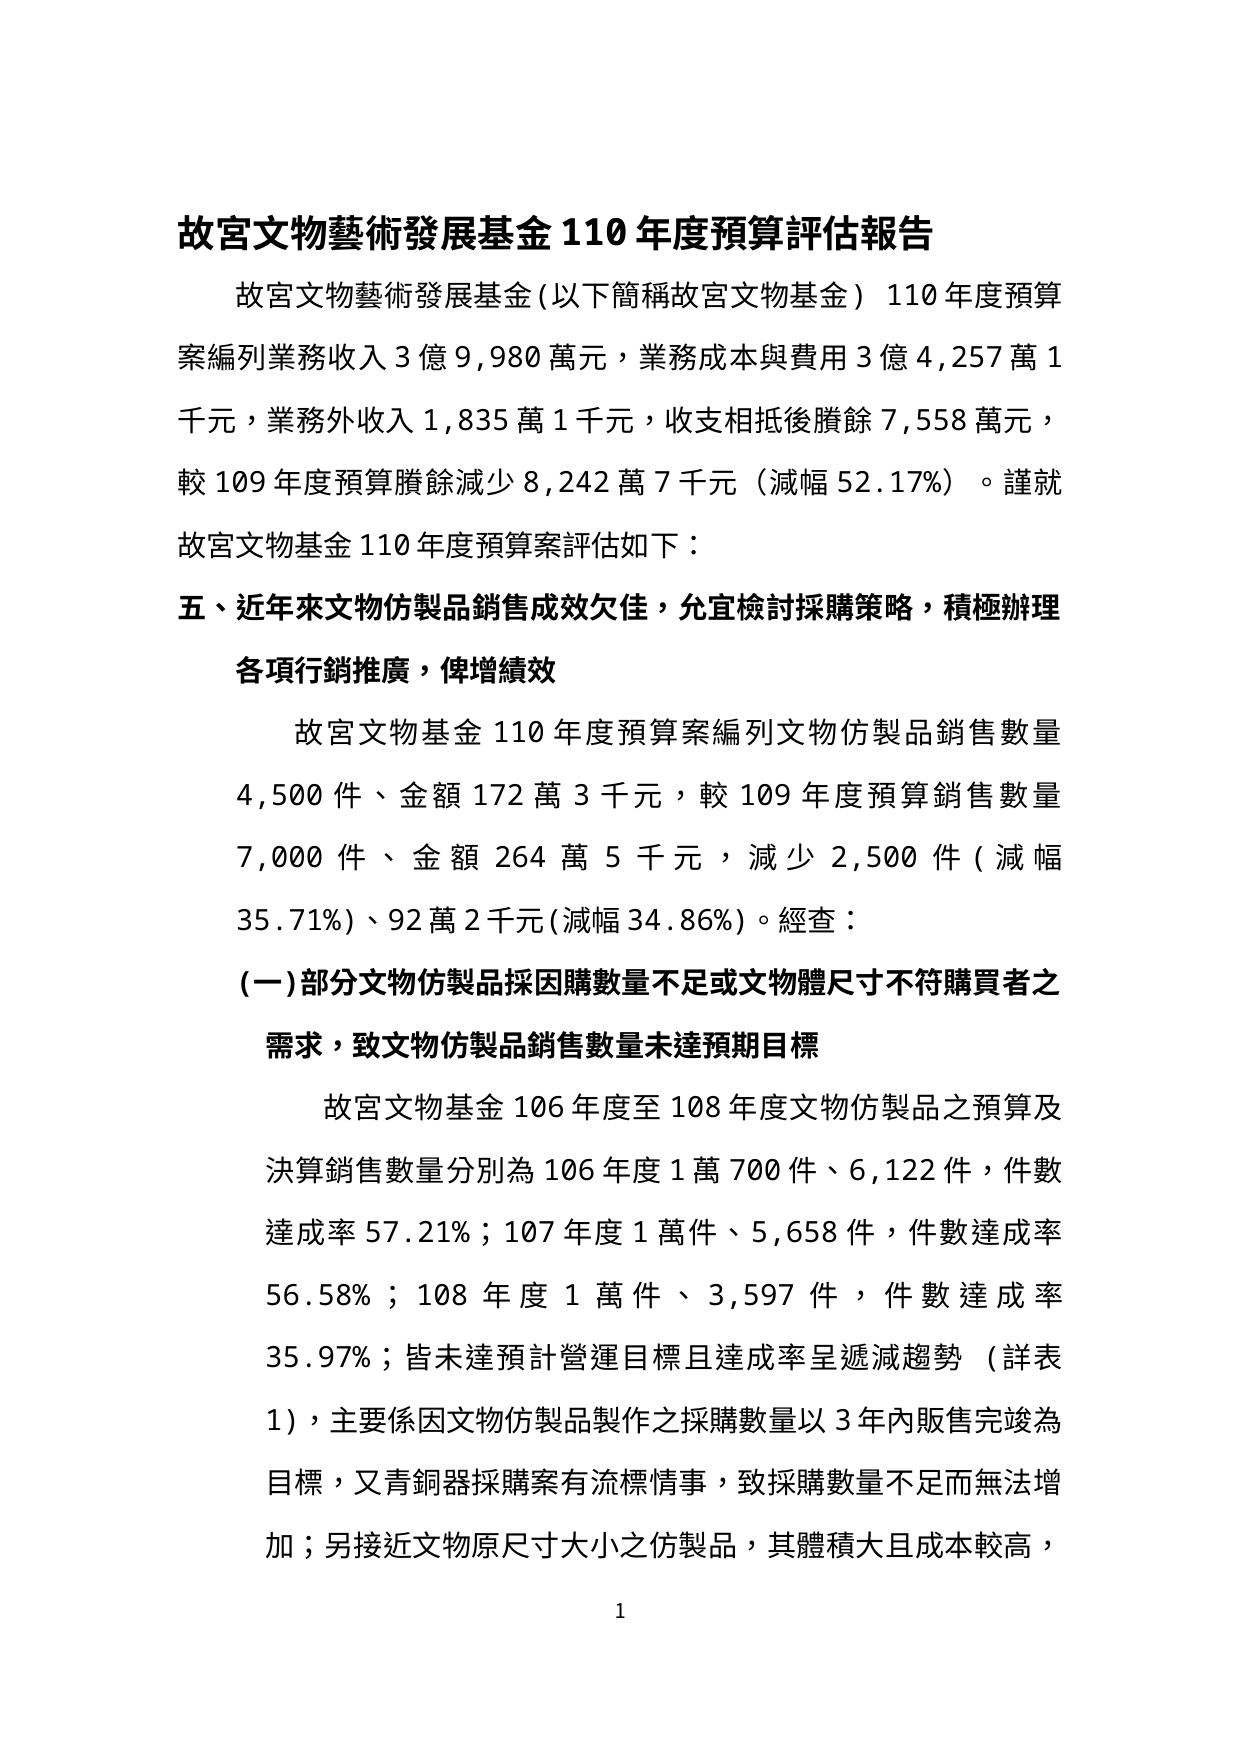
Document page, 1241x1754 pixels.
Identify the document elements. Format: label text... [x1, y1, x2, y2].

text (一)部分文物仿製品採因購數量不足或文物體尺寸不符購買者之需求，致文物仿製品銷售數量未達預期目標 [236, 939, 1063, 1064]
text 故宮文物基金110年度預算案編列文物仿製品銷售數量4,500件、金額172萬3千元，較109年度預算銷售數量7,000件、金額264萬5千元，減少2,500件(減幅35.71%)、92萬2千元(減幅34.86%)。經查： [236, 689, 1063, 939]
text 故宮文物藝術發展基金110年度預算評估報告 [177, 189, 1063, 252]
text 故宮文物基金106年度至108年度文物仿製品之預算及決算銷售數量分別為106年度1萬700件、6,122件，件數達成率57.21%；107年度1萬件、5,658件，件數達成率56.58%；108年度1萬件、3,597件，件數達成率35.97%；皆未達預計營運目標且達成率呈遞減趨勢 (詳表1)，主要係因文物仿製品製作之採購數量以3年內販售完竣為目標，又青銅器採購案有流標情事，致採購數量不足而無法增加；另接近文物原尺寸大小之仿製品，其體積大且成本較高， [265, 1064, 1063, 1564]
text 故宮文物藝術發展基金(以下簡稱故宮文物基金) 110年度預算案編列業務收入3億9,980萬元，業務成本與費用3億4,257萬1千元，業務外收入1,835萬1千元，收支相抵後賸餘7,558萬元，較109年度預算賸餘減少8,242萬7千元（減幅52.17%）。謹就故宮文物基金110年度預算案評估如下： [177, 252, 1063, 564]
text 五、近年來文物仿製品銷售成效欠佳，允宜檢討採購策略，積極辦理各項行銷推廣，俾增績效 [177, 564, 1063, 689]
